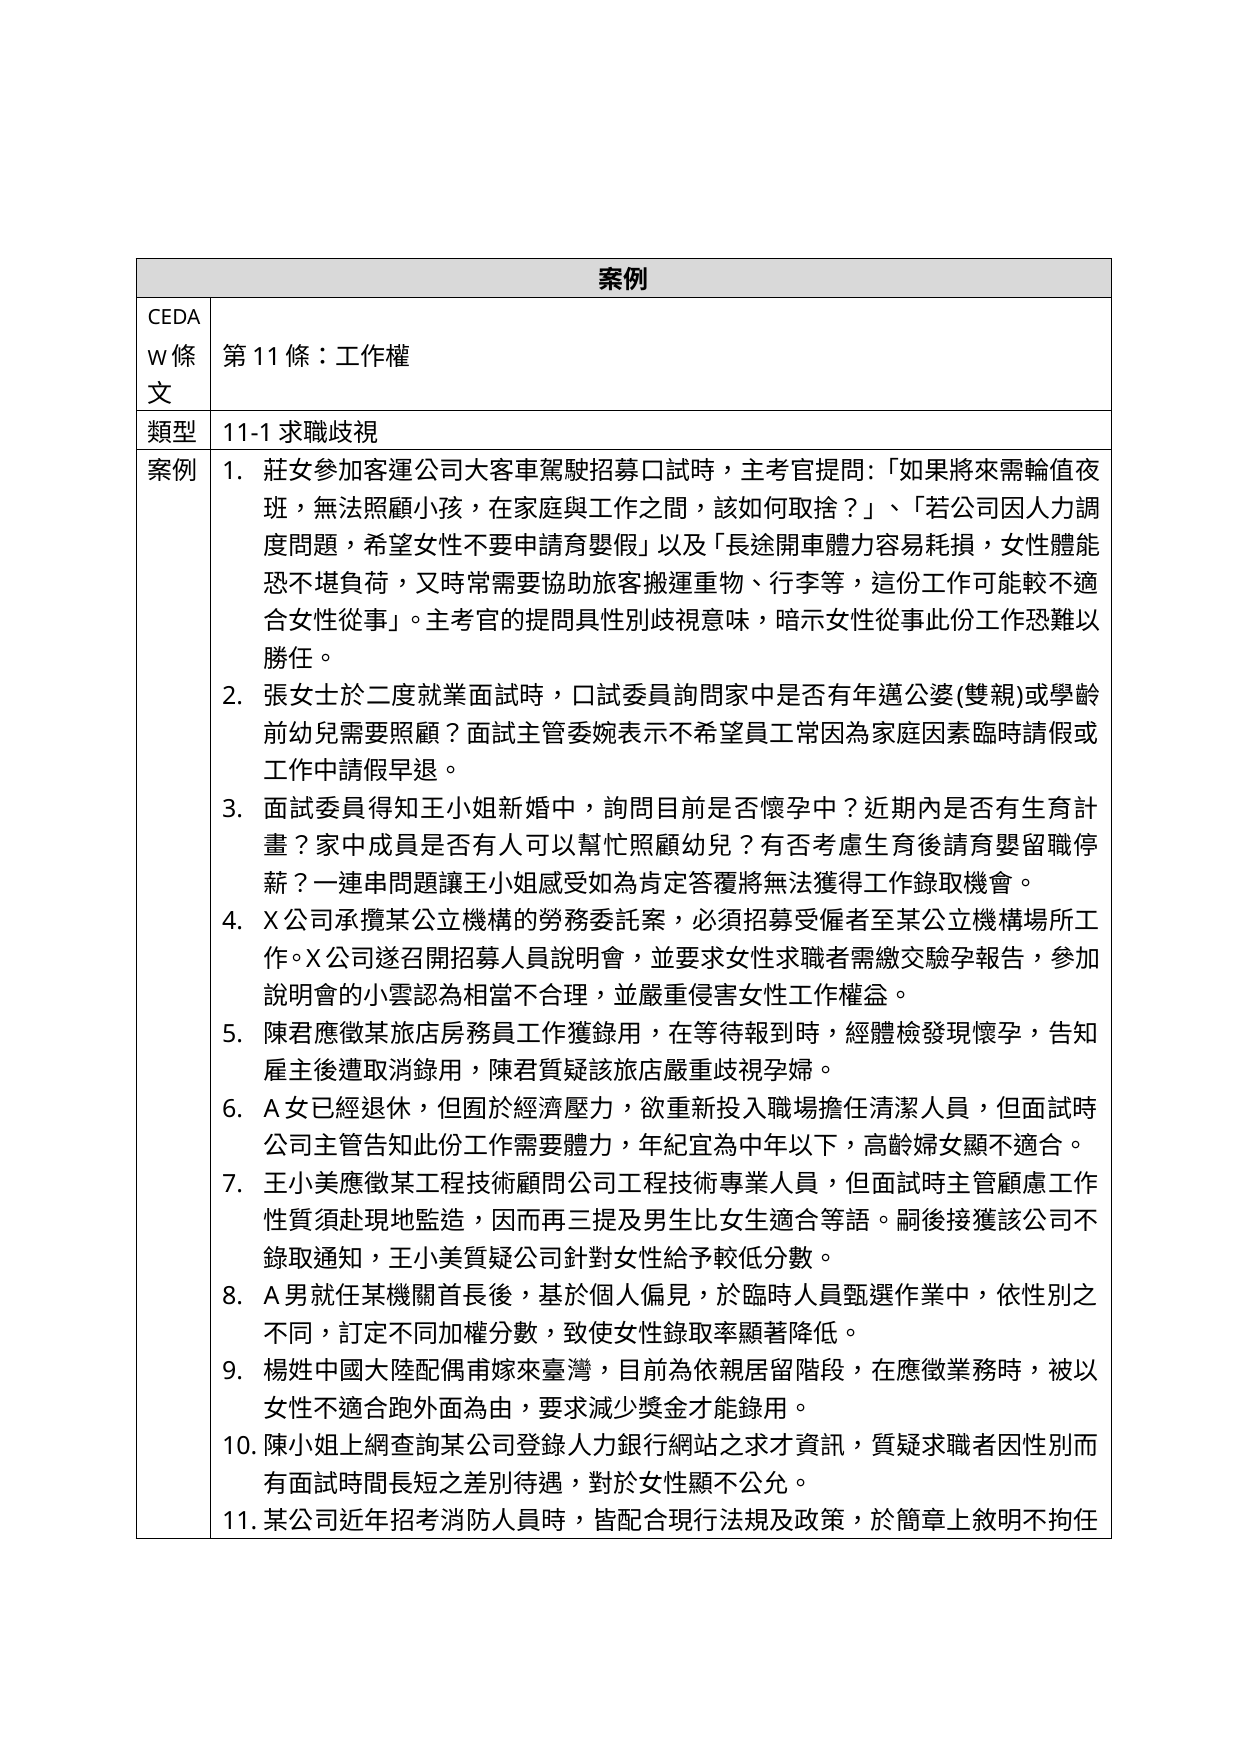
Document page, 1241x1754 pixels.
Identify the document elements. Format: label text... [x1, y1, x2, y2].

table_cell 案例 [137, 450, 210, 1537]
table_cell 11-1求職歧視 [211, 411, 1111, 449]
table_cell CEDAW條文 [137, 298, 210, 410]
table_cell 莊女參加客運公司大客車駕駛招募口試時，主考官提問:「如果將來需輪值夜班，無法照顧小孩，在家庭與工作之間，該如何取捨？」、「若公司因人力調度問題，希望女性不要申請育嬰假」以及「長途開車體力容易耗損，女性體能恐不堪負荷，又時常需要協助旅客搬運重物、行李等，這份工作可能較不適合女性從事」。主考官的提問具性別歧視意味，暗示女性從事此份工作恐難以勝任。 張女士於二度就業面試時，口試委員詢問家中是否有年邁公婆(雙親)或學齡前幼兒需要照顧？面試主管委婉表示不希望員工常因為家庭因素臨時請假或工作中請假早退。 面試委員得知王小姐新婚中，詢問目前是否懷孕中？近期內是否有生育計畫？家中成員是否有人可以幫忙照顧幼兒？有否考慮生育後請育嬰留職停薪？一連串問題讓王小姐感受如為肯定答覆將無法獲得工作錄取機會。 X公司承攬某公立機構的勞務委託案，必須招募受僱者至某公立機構場所工作。X公司遂召開招募人員說明會，並要求女性求職者需繳交驗孕報告，參加說明會的小雲認為相當不合理，並嚴重侵害女性工作權益。 陳君應徵某旅店房務員工作獲錄用，在等待報到時，經體檢發現懷孕，告知雇主後遭取消錄用，陳君質疑該旅店嚴重歧視孕婦。 A女已經退休，但囿於經濟壓力，欲重新投入職場擔任清潔人員，但面試時公司主管告知此份工作需要體力，年紀宜為中年以下，高齡婦女顯不適合。 王小美應徵某工程技術顧問公司工程技術專業人員，但面試時主管顧慮工作性質須赴現地監造，因而再三提及男生比女生適合等語。嗣後接獲該公司不錄取通知，王小美質疑公司針對女性給予較低分數。 A男就任某機關首長後，基於個人偏見，於臨時人員甄選作業中，依性別之不同，訂定不同加權分數，致使女性錄取率顯著降低。 楊姓中國大陸配偶甫嫁來臺灣，目前為依親居留階段，在應徵業務時，被以女性不適合跑外面為由，要求減少獎金才能錄用。 陳小姐上網查詢某公司登錄人力銀行網站之求才資訊，質疑求職者因性別而有面試時間長短之差別待遇，對於女性顯不公允。 某公司近年招考消防人員時，皆配合現行法規及政策，於簡章上敘明不拘任 [211, 450, 1111, 1537]
table_cell 類型 [137, 411, 210, 449]
table_header 案例 [137, 259, 1111, 297]
table_cell 第11條：工作權 [211, 298, 1111, 410]
